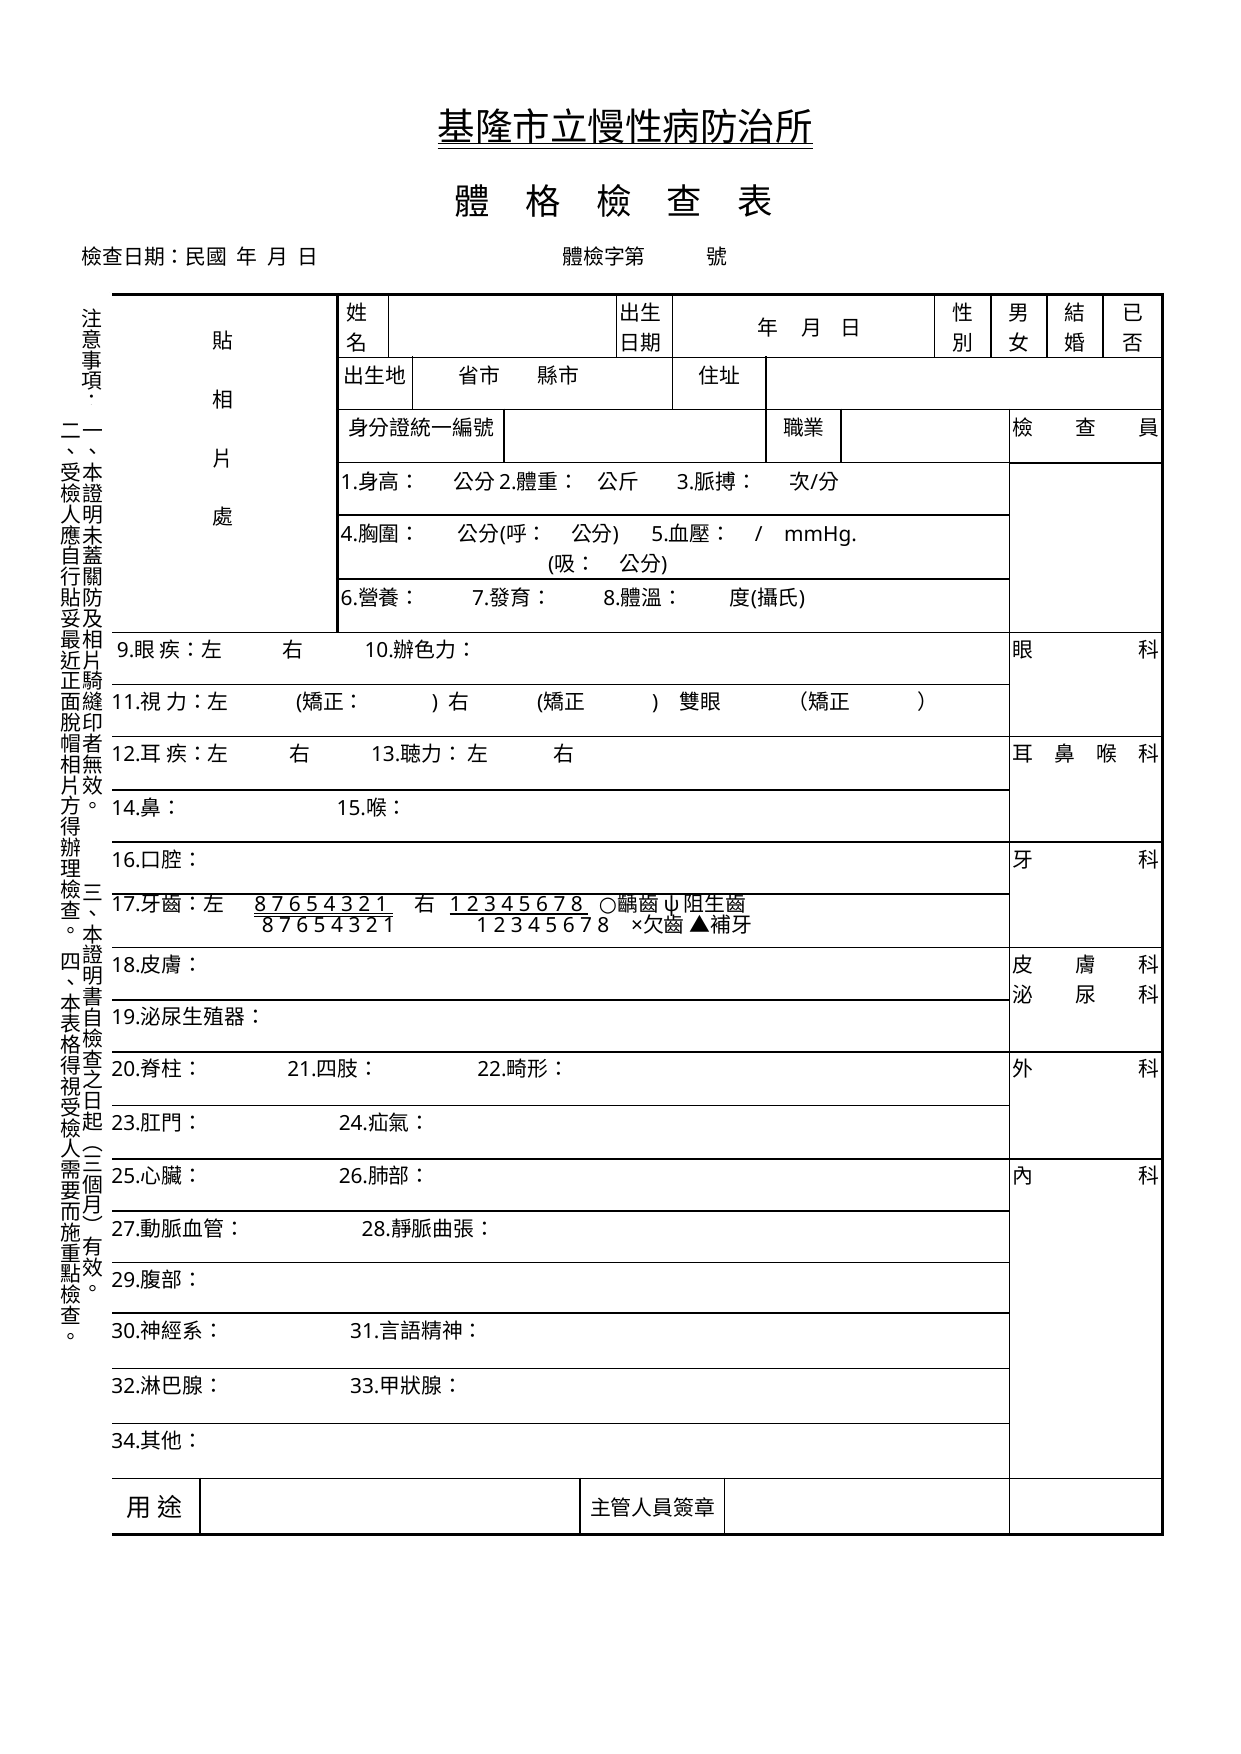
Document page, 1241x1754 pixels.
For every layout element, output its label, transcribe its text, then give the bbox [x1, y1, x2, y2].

table_cell 眼科 [1010, 633, 1161, 736]
table_cell 9.眼 疾：左 右 10.辦色力： [112, 633, 1009, 683]
table_cell [767, 358, 1161, 408]
text 一、本證明未蓋關防及相片騎縫印者無效。 三、本證明書自檢查之日起（三個月）有效。 [82, 420, 104, 1673]
table_cell 1.身高： 公分2.體重： 公斤 3.脈搏： 次/分 [339, 463, 1009, 514]
table_cell [842, 410, 1009, 462]
table_cell 職業 [767, 410, 840, 462]
table_cell 18.皮膚： [112, 948, 1009, 999]
table_cell 27.動脈血管： 28.靜脈曲張： [112, 1212, 1009, 1261]
table_cell 外科 [1010, 1053, 1161, 1158]
table_header 已 否 [1104, 296, 1161, 356]
table_header [389, 296, 616, 356]
table_cell [1010, 1479, 1161, 1533]
table_cell 25.心臟： 26.肺部： [112, 1160, 1009, 1210]
table_cell 皮膚科 泌尿科 [1010, 948, 1161, 1051]
table_cell [725, 1479, 1009, 1533]
table_cell [1010, 464, 1161, 631]
table_cell 32.淋巴腺： 33.甲狀腺： [112, 1369, 1009, 1422]
table_header 出生 日期 [617, 296, 672, 356]
table_header 年 月 日 [673, 296, 934, 356]
table_cell 34.其他： [112, 1424, 1009, 1478]
table_cell 內科 [1010, 1160, 1161, 1478]
table_cell 主管人員簽章 [581, 1479, 724, 1533]
text 注意事項： [79, 308, 104, 405]
table_cell 11.視 力：左 (矯正： ) 右 (矯正 ) 雙眼 （矯正 ） [112, 685, 1009, 736]
table_cell 14.鼻： 15.喉： [112, 791, 1009, 841]
table_cell 20.脊柱： 21.四肢： 22.畸形： [112, 1053, 1009, 1104]
table_header 男 女 [992, 296, 1046, 356]
table_cell [505, 410, 765, 462]
text 二、受檢人應自行貼妥最近正面脫帽相片方得辦理檢查。 四、本表格得視受檢人需要而施重點檢查。 [59, 420, 82, 1673]
text 基隆市立慢性病防治所 [37, 87, 1162, 162]
table_cell 出生地 [339, 358, 412, 408]
text 體 格 檢 查 表 [37, 162, 1162, 237]
table_cell 6.營養： 7.發育： 8.體溫： 度(攝氏) [339, 580, 1009, 631]
table_cell 耳鼻喉科 [1010, 737, 1161, 841]
table_cell 住址 [673, 358, 765, 408]
table_cell 檢查員 [1010, 410, 1161, 462]
table_cell 29.腹部： [112, 1263, 1009, 1312]
table_cell 省市 縣市 [413, 358, 672, 408]
table_cell 12.耳 疾：左 右 13.聴力： 左 右 [112, 737, 1009, 789]
table_cell [201, 1479, 579, 1533]
table_cell 4.胸圍： 公分(呼： 公分) 5.血壓： / mmHg. (吸： 公分) [339, 516, 1009, 578]
table_header 貼 相 片 處 [112, 296, 336, 631]
text 檢查日期：民國 年 月 日 體檢字第 號 [37, 237, 1162, 274]
table_cell 23.肛門： 24.疝氣： [112, 1106, 1009, 1158]
table_cell 30.神經系： 31.言語精神： [112, 1314, 1009, 1367]
table_cell 牙科 [1010, 843, 1161, 947]
table_cell 用 途 [112, 1479, 199, 1533]
table_header 結 婚 [1048, 296, 1102, 356]
table_cell 17.牙齒：左 8 7 6 5 4 3 2 1 右 1 2 3 4 5 6 7 8 ○齲齒 ψ阻生齒 8 7 6 5 4 3 2 1 1 2 3 4 5 6 7 8 ×欠齒 ▲補牙 [112, 895, 1009, 947]
table_cell 身分證統一編號 [339, 410, 503, 462]
table_header 姓 名 [339, 296, 388, 356]
table_cell 16.口腔： [112, 843, 1009, 893]
table_header 性 別 [935, 296, 990, 356]
table_cell 19.泌尿生殖器： [112, 1001, 1009, 1051]
